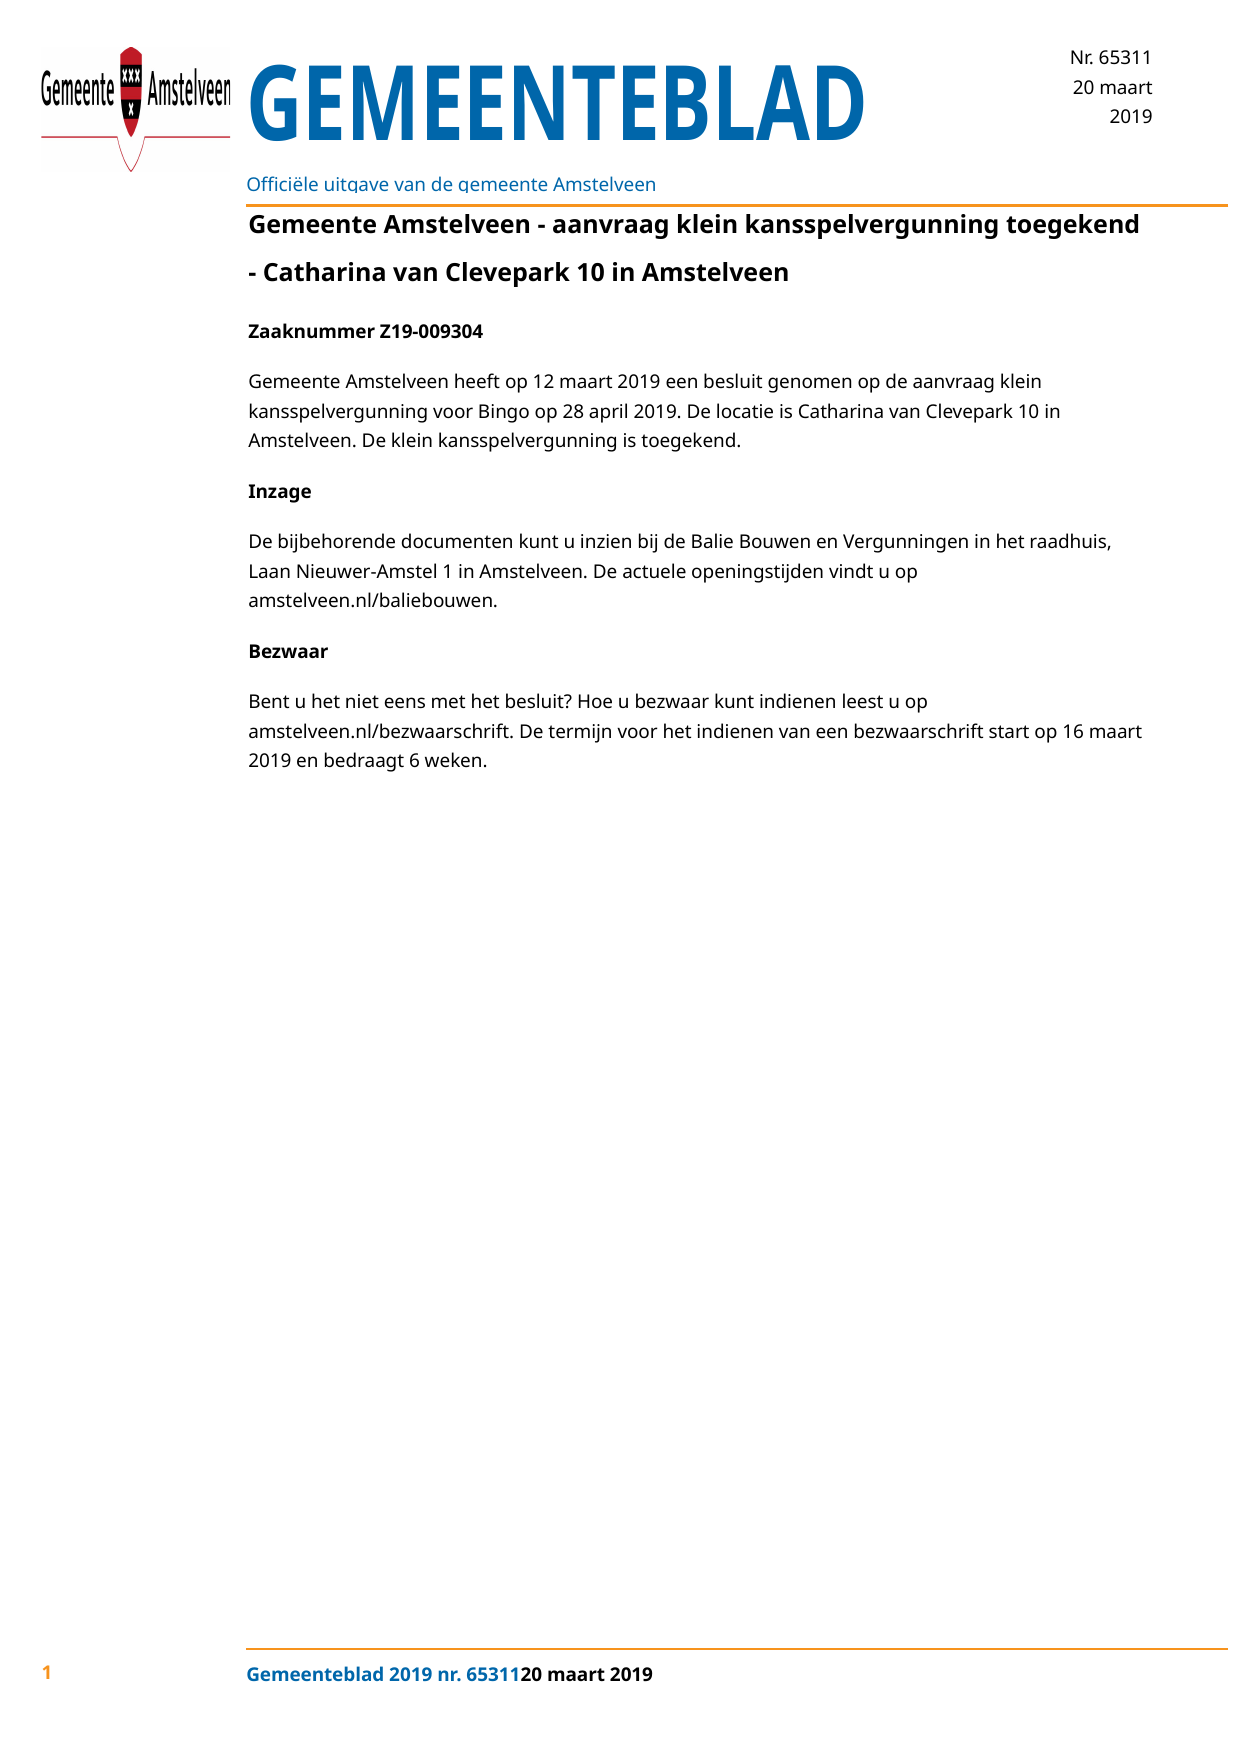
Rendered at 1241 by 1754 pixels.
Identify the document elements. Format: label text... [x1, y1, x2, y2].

text De bijbehorende documenten kunt u inzien bij de Balie Bouwen en Vergunningen in het raadhuis, Laan Nieuwer-Amstel 1 in Amstelveen. De actuele openingstijden vindt u op amstelveen.nl/baliebouwen. [248, 528, 1152, 613]
text Zaaknummer Z19-009304 [248, 318, 1152, 344]
picture [41, 47, 231, 172]
text Bent u het niet eens met het besluit? Hoe u bezwaar kunt indienen leest u op amstelveen.nl/bezwaarschrift. De termijn voor het indienen van een bezwaarschrift start op 16 maart 2019 en bedraagt 6 weken. [248, 688, 1152, 773]
text Inzage [248, 478, 1152, 504]
text Gemeente Amstelveen - aanvraag klein kansspelvergunning toegekend - Catharina van Clevepark 10 in Amstelveen [248, 207, 1152, 288]
text Gemeente Amstelveen heeft op 12 maart 2019 een besluit genomen op de aanvraag klein kansspelvergunning voor Bingo op 28 april 2019. De locatie is Catharina van Clevepark 10 in Amstelveen. De klein kansspelvergunning is toegekend. [248, 368, 1152, 453]
text Bezwaar [248, 638, 1152, 664]
